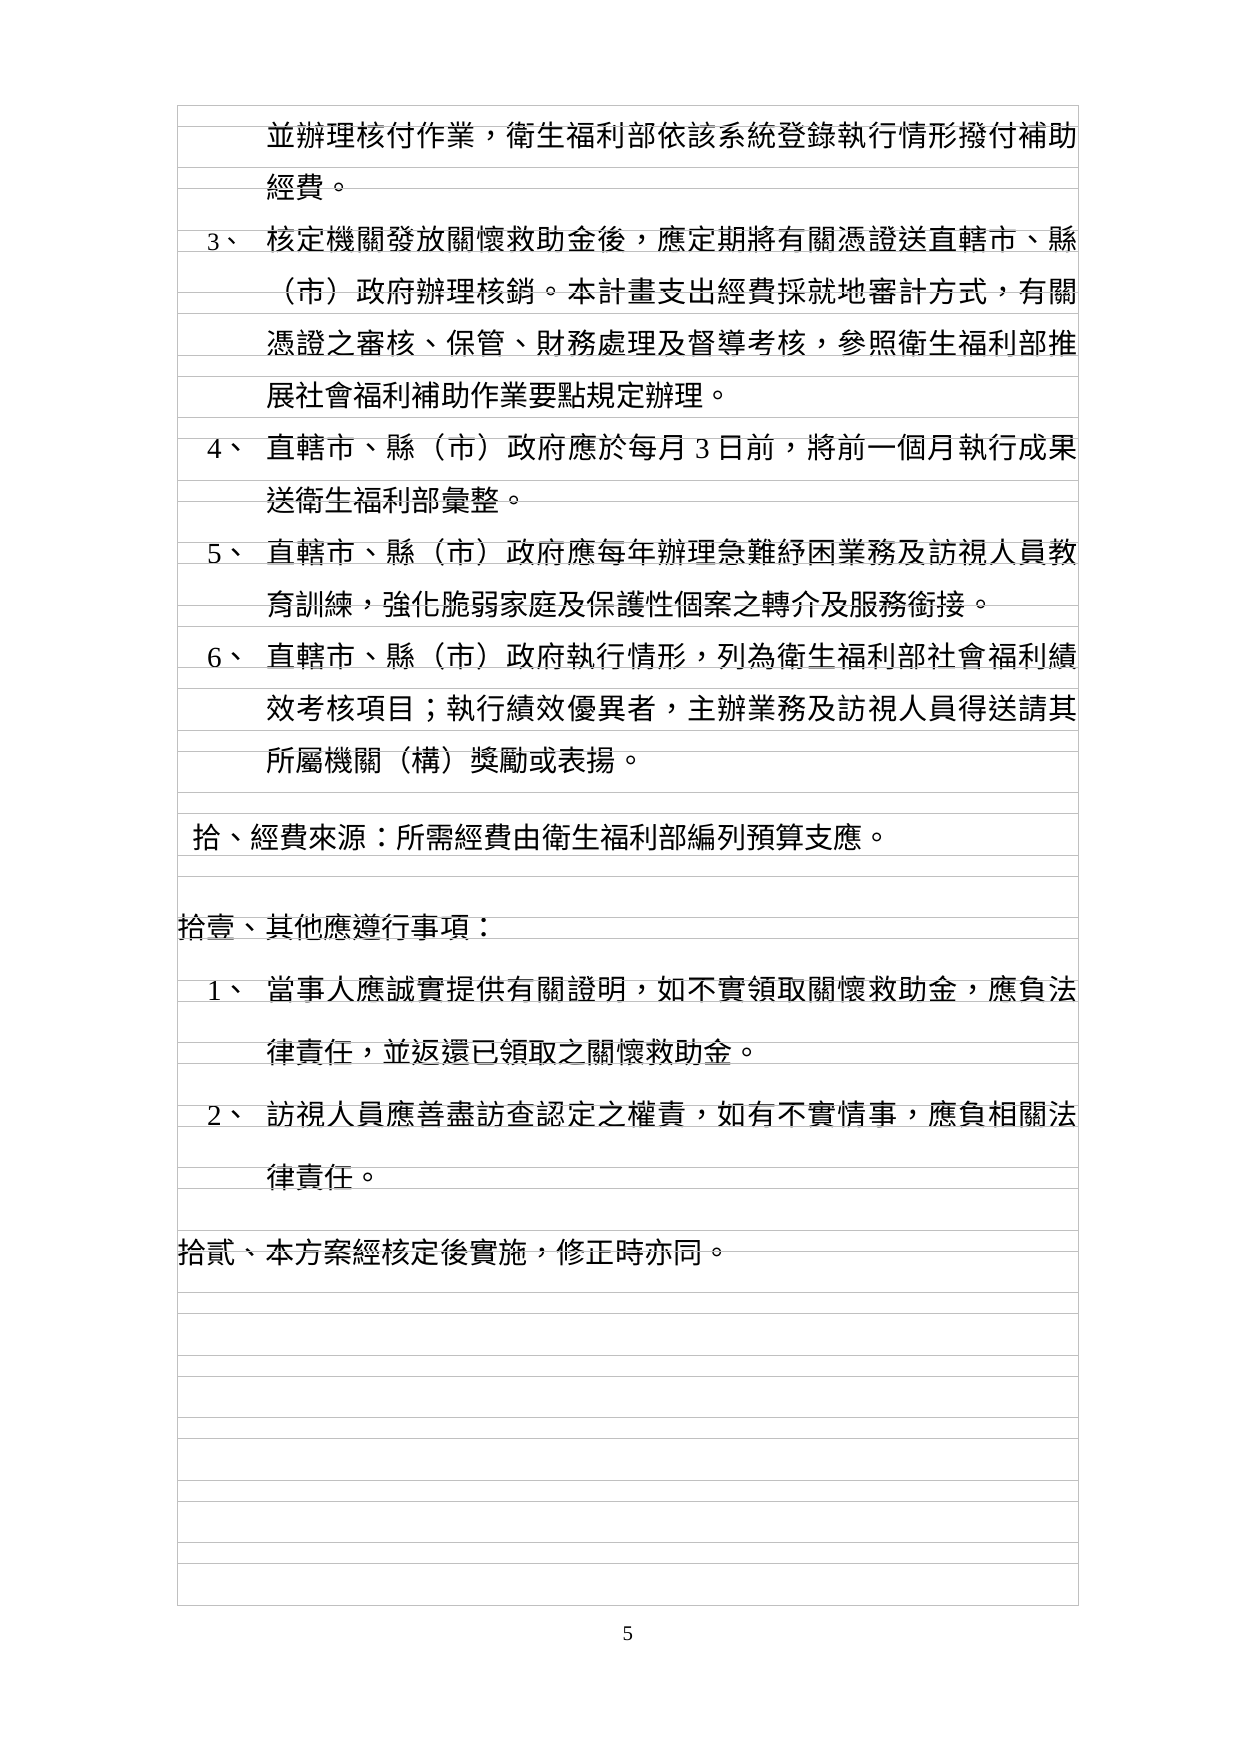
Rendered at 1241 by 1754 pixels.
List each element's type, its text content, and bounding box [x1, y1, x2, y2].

list 訪視人員應善盡訪查認定之權責，如有不實情事，應負相關法律責任。 [344, 1168, 1078, 1188]
list 直轄市、縣（市）政府（含社會福利服務中心、家庭暴力及性侵害防治中心、社區心理衛生中心）及公所受理申請後，應確實登載「全國社會福利資源整合系統—急難紓困專案」子系統並辦理核付作業，衛生福利部依該系統登錄執行情形撥付補助經費。 [207, 168, 1078, 188]
text 拾貳、本方案經核定後實施，修正時亦同。 [178, 1231, 1078, 1251]
list 直轄市、縣（市）政府應每年辦理急難紓困業務及訪視人員教育訓練，強化脆弱家庭及保護性個案之轉介及服務銜接。 [1004, 543, 1058, 563]
list 訪視人員應善盡訪查認定之權責，如有不實情事，應負相關法律責任。 [342, 1106, 389, 1126]
list 當事人應誠實提供有關證明，如不實領取關懷救助金，應負法律責任，並返還已領取之關懷救助金。 [703, 981, 766, 1001]
list 訪視人員應善盡訪查認定之權責，如有不實情事，應負相關法律責任。 [884, 1106, 931, 1126]
list 直轄市、縣（市）政府執行情形，列為衛生福利部社會福利績效考核項目；執行績效優異者，主辦業務及訪視人員得送請其所屬機關（構）獎勵或表揚。 [207, 689, 1078, 730]
list 當事人應誠實提供有關證明，如不實領取關懷救助金，應負法律責任，並返還已領取之關懷救助金。 [207, 1064, 1078, 1071]
list 核定機關發放關懷救助金後，應定期將有關憑證送直轄市、縣（市）政府辦理核銷。本計畫支出經費採就地審計方式，有關憑證之審核、保管、財務處理及督導考核，參照衛生福利部推展社會福利補助作業要點規定辦理。 [207, 377, 1078, 417]
list 訪視人員應善盡訪查認定之權責，如有不實情事，應負相關法律責任。 [207, 1071, 1078, 1105]
list 直轄市、縣（市）政府應於每月3日前，將前一個月執行成果送衛生福利部彙整。 [207, 439, 1078, 480]
list 直轄市、縣（市）政府應於每月3日前，將前一個月執行成果送衛生福利部彙整。 [207, 481, 1078, 501]
text 拾、經費來源：所需經費由衛生福利部編列預算支應。 [192, 814, 1078, 855]
list 核定機關發放關懷救助金後，應定期將有關憑證送直轄市、縣（市）政府辦理核銷。本計畫支出經費採就地審計方式，有關憑證之審核、保管、財務處理及督導考核，參照衛生福利部推展社會福利補助作業要點規定辦理。 [207, 314, 1078, 355]
text 拾壹、其他應遵行事項： [426, 918, 1078, 938]
list 當事人應誠實提供有關證明，如不實領取關懷救助金，應負法律責任，並返還已領取之關懷救助金。 [207, 1043, 283, 1063]
list 直轄市、縣（市）政府（含社會福利服務中心、家庭暴力及性侵害防治中心、社區心理衛生中心）及公所受理申請後，應確實登載「全國社會福利資源整合系統—急難紓困專案」子系統並辦理核付作業，衛生福利部依該系統登錄執行情形撥付補助經費。 [207, 106, 1078, 126]
list 當事人應誠實提供有關證明，如不實領取關懷救助金，應負法律責任，並返還已領取之關懷救助金。 [285, 1043, 330, 1063]
list 訪視人員應善盡訪查認定之權責，如有不實情事，應負相關法律責任。 [285, 1168, 330, 1188]
list 直轄市、縣（市）政府執行情形，列為衛生福利部社會福利績效考核項目；執行績效優異者，主辦業務及訪視人員得送請其所屬機關（構）獎勵或表揚。 [207, 752, 1078, 782]
list 核定機關發放關懷救助金後，應定期將有關憑證送直轄市、縣（市）政府辦理核銷。本計畫支出經費採就地審計方式，有關憑證之審核、保管、財務處理及督導考核，參照衛生福利部推展社會福利補助作業要點規定辦理。 [207, 252, 1078, 292]
text 拾貳、本方案經核定後實施，修正時亦同。 [178, 1252, 1078, 1273]
text 拾壹、其他應遵行事項： [185, 918, 299, 938]
list 當事人應誠實提供有關證明，如不實領取關懷救助金，應負法律責任，並返還已領取之關懷救助金。 [991, 981, 1065, 1001]
list 當事人應誠實提供有關證明，如不實領取關懷救助金，應負法律責任，並返還已領取之關懷救助金。 [207, 981, 309, 1001]
list 直轄市、縣（市）政府（含社會福利服務中心、家庭暴力及性侵害防治中心、社區心理衛生中心）及公所受理申請後，應確實登載「全國社會福利資源整合系統—急難紓困專案」子系統並辦理核付作業，衛生福利部依該系統登錄執行情形撥付補助經費。 [207, 127, 1078, 167]
list 訪視人員應善盡訪查認定之權責，如有不實情事，應負相關法律責任。 [635, 1106, 724, 1126]
text [192, 807, 1078, 813]
list 當事人應誠實提供有關證明，如不實領取關懷救助金，應負法律責任，並返還已領取之關懷救助金。 [401, 1043, 492, 1063]
list 直轄市、縣（市）政府（含社會福利服務中心、家庭暴力及性侵害防治中心、社區心理衛生中心）及公所受理申請後，應確實登載「全國社會福利資源整合系統—急難紓困專案」子系統並辦理核付作業，衛生福利部依該系統登錄執行情形撥付補助經費。 [207, 189, 1078, 209]
list 訪視人員應善盡訪查認定之權責，如有不實情事，應負相關法律責任。 [931, 1106, 994, 1126]
list 直轄市、縣（市）政府應每年辦理急難紓困業務及訪視人員教育訓練，強化脆弱家庭及保護性個案之轉介及服務銜接。 [207, 543, 279, 563]
text 拾壹、其他應遵行事項： [327, 918, 423, 938]
list 直轄市、縣（市）政府應於每月3日前，將前一個月執行成果送衛生福利部彙整。 [207, 418, 1078, 438]
list 訪視人員應善盡訪查認定之權責，如有不實情事，應負相關法律責任。 [207, 1168, 283, 1188]
list 直轄市、縣（市）政府應每年辦理急難紓困業務及訪視人員教育訓練，強化脆弱家庭及保護性個案之轉介及服務銜接。 [207, 564, 1078, 605]
list 訪視人員應善盡訪查認定之權責，如有不實情事，應負相關法律責任。 [207, 1189, 1078, 1196]
text 拾壹、其他應遵行事項： [308, 918, 326, 938]
list 直轄市、縣（市）政府執行情形，列為衛生福利部社會福利績效考核項目；執行績效優異者，主辦業務及訪視人員得送請其所屬機關（構）獎勵或表揚。 [207, 731, 1078, 751]
list 核定機關發放關懷救助金後，應定期將有關憑證送直轄市、縣（市）政府辦理核銷。本計畫支出經費採就地審計方式，有關憑證之審核、保管、財務處理及督導考核，參照衛生福利部推展社會福利補助作業要點規定辦理。 [207, 209, 1078, 230]
list 訪視人員應善盡訪查認定之權責，如有不實情事，應負相關法律責任。 [757, 1106, 791, 1126]
list 當事人應誠實提供有關證明，如不實領取關懷救助金，應負法律責任，並返還已領取之關懷救助金。 [944, 981, 991, 1001]
list 直轄市、縣（市）政府應每年辦理急難紓困業務及訪視人員教育訓練，強化脆弱家庭及保護性個案之轉介及服務銜接。 [207, 606, 1078, 626]
list 當事人應誠實提供有關證明，如不實領取關懷救助金，應負法律責任，並返還已領取之關懷救助金。 [207, 1002, 1078, 1042]
list 直轄市、縣（市）政府應於每月3日前，將前一個月執行成果送衛生福利部彙整。 [207, 502, 1078, 521]
text 拾壹、其他應遵行事項： [178, 939, 1078, 946]
text 拾壹、其他應遵行事項： [178, 884, 1078, 917]
list 訪視人員應善盡訪查認定之權責，如有不實情事，應負相關法律責任。 [494, 1106, 619, 1126]
list 核定機關發放關懷救助金後，應定期將有關憑證送直轄市、縣（市）政府辦理核銷。本計畫支出經費採就地審計方式，有關憑證之審核、保管、財務處理及督導考核，參照衛生福利部推展社會福利補助作業要點規定辦理。 [207, 293, 1078, 313]
list 直轄市、縣（市）政府應每年辦理急難紓困業務及訪視人員教育訓練，強化脆弱家庭及保護性個案之轉介及服務銜接。 [207, 521, 1078, 542]
list 訪視人員應善盡訪查認定之權責，如有不實情事，應負相關法律責任。 [207, 1106, 282, 1126]
list 直轄市、縣（市）政府執行情形，列為衛生福利部社會福利績效考核項目；執行績效優異者，主辦業務及訪視人員得送請其所屬機關（構）獎勵或表揚。 [207, 627, 1078, 667]
list 當事人應誠實提供有關證明，如不實領取關懷救助金，應負法律責任，並返還已領取之關懷救助金。 [344, 1043, 392, 1063]
list 直轄市、縣（市）政府執行情形，列為衛生福利部社會福利績效考核項目；執行績效優異者，主辦業務及訪視人員得送請其所屬機關（構）獎勵或表揚。 [207, 668, 1078, 688]
list 核定機關發放關懷救助金後，應定期將有關憑證送直轄市、縣（市）政府辦理核銷。本計畫支出經費採就地審計方式，有關憑證之審核、保管、財務處理及督導考核，參照衛生福利部推展社會福利補助作業要點規定辦理。 [834, 231, 941, 251]
list 核定機關發放關懷救助金後，應定期將有關憑證送直轄市、縣（市）政府辦理核銷。本計畫支出經費採就地審計方式，有關憑證之審核、保管、財務處理及督導考核，參照衛生福利部推展社會福利補助作業要點規定辦理。 [207, 356, 1078, 376]
list 訪視人員應善盡訪查認定之權責，如有不實情事，應負相關法律責任。 [793, 1106, 842, 1126]
list 訪視人員應善盡訪查認定之權責，如有不實情事，應負相關法律責任。 [389, 1106, 492, 1126]
list 當事人應誠實提供有關證明，如不實領取關懷救助金，應負法律責任，並返還已領取之關懷救助金。 [563, 981, 612, 1001]
list 訪視人員應善盡訪查認定之權責，如有不實情事，應負相關法律責任。 [207, 1127, 1078, 1167]
list 當事人應誠實提供有關證明，如不實領取關懷救助金，應負法律責任，並返還已領取之關懷救助金。 [719, 1043, 1078, 1063]
list 當事人應誠實提供有關證明，如不實領取關懷救助金，應負法律責任，並返還已領取之關懷救助金。 [207, 946, 1078, 980]
text 拾貳、本方案經核定後實施，修正時亦同。 [178, 1221, 1078, 1230]
list 訪視人員應善盡訪查認定之權責，如有不實情事，應負相關法律責任。 [844, 1106, 881, 1126]
